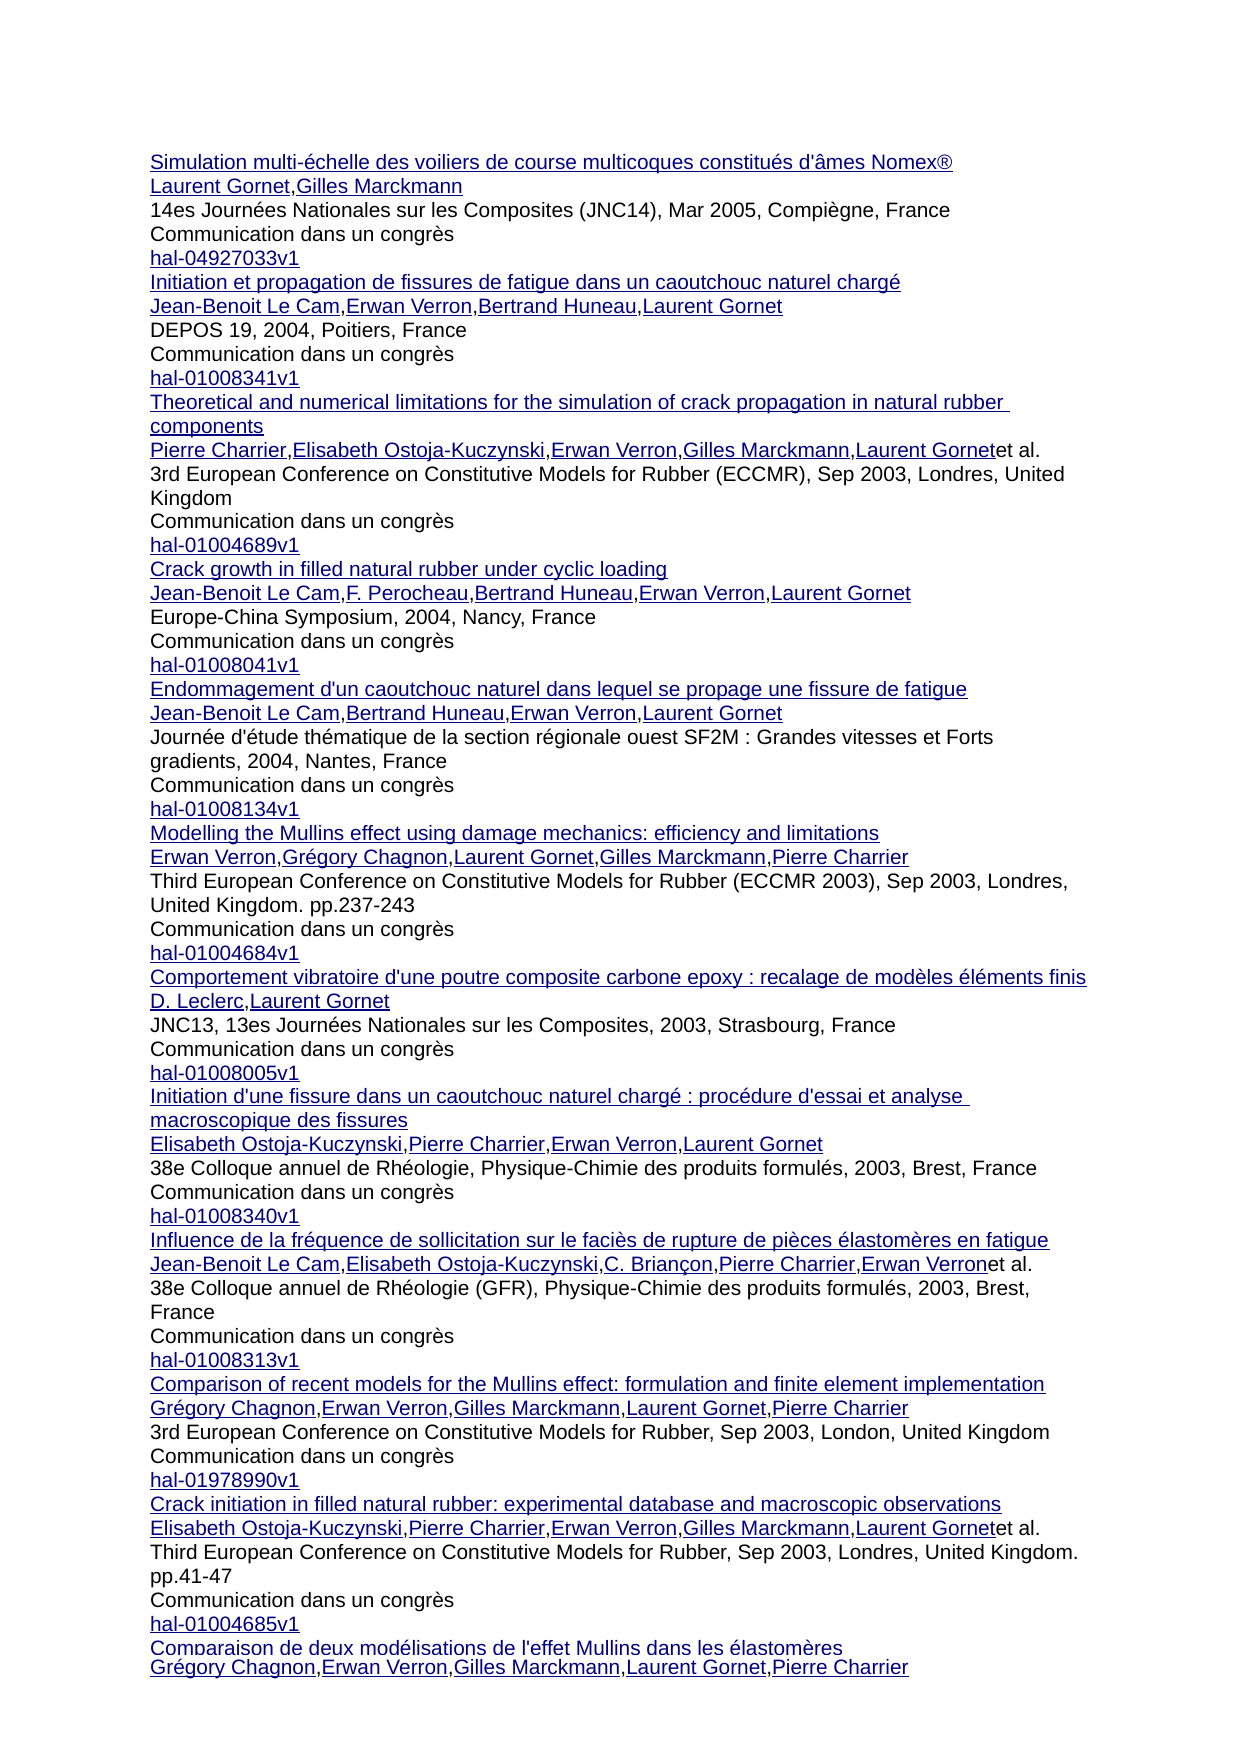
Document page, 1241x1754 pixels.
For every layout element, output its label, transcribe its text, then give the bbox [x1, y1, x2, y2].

table_cell Comparison of recent models for the Mullins effect: formulation and finite element implementation Grégory Chagnon,Erwan Verron,Gilles Marckmann,Laurent Gornet,Pierre Charrier 3rd European Conference on Constitutive Models for Rubber, Sep 2003, London, United Kingdom Communication dans un congrès hal-01978990v1 [150, 1372, 1090, 1492]
table_cell Crack growth in filled natural rubber under cyclic loading Jean-Benoit Le Cam,F. Perocheau,Bertrand Huneau,Erwan Verron,Laurent Gornet Europe-China Symposium, 2004, Nancy, France Communication dans un congrès hal-01008041v1 [150, 557, 1090, 677]
table_cell Comparaison de deux modélisations de l'effet Mullins dans les élastomères Grégory Chagnon,Erwan Verron,Gilles Marckmann,Laurent Gornet,Pierre Charrier [150, 1635, 1090, 1679]
table_cell Endommagement d'un caoutchouc naturel dans lequel se propage une fissure de fatigue Jean-Benoit Le Cam,Bertrand Huneau,Erwan Verron,Laurent Gornet Journée d'étude thématique de la section régionale ouest SF2M : Grandes vitesses et Forts gradients, 2004, Nantes, France Communication dans un congrès hal-01008134v1 [150, 677, 1090, 821]
table_cell Modelling the Mullins effect using damage mechanics: efficiency and limitations Erwan Verron,Grégory Chagnon,Laurent Gornet,Gilles Marckmann,Pierre Charrier Third European Conference on Constitutive Models for Rubber (ECCMR 2003), Sep 2003, Londres, United Kingdom. pp.237-243 Communication dans un congrès hal-01004684v1 [150, 821, 1090, 964]
table_cell Initiation d'une fissure dans un caoutchouc naturel chargé : procédure d'essai et analyse macroscopique des fissures Elisabeth Ostoja-Kuczynski,Pierre Charrier,Erwan Verron,Laurent Gornet 38e Colloque annuel de Rhéologie, Physique-Chimie des produits formulés, 2003, Brest, France Communication dans un congrès hal-01008340v1 [150, 1084, 1090, 1228]
table_cell Influence de la fréquence de sollicitation sur le faciès de rupture de pièces élastomères en fatigue Jean-Benoit Le Cam,Elisabeth Ostoja-Kuczynski,C. Briançon,Pierre Charrier,Erwan Verronet al. 38e Colloque annuel de Rhéologie (GFR), Physique-Chimie des produits formulés, 2003, Brest, France Communication dans un congrès hal-01008313v1 [150, 1228, 1090, 1372]
table_cell Crack initiation in filled natural rubber: experimental database and macroscopic observations Elisabeth Ostoja-Kuczynski,Pierre Charrier,Erwan Verron,Gilles Marckmann,Laurent Gornetet al. Third European Conference on Constitutive Models for Rubber, Sep 2003, Londres, United Kingdom. pp.41-47 Communication dans un congrès hal-01004685v1 [150, 1492, 1090, 1635]
table_cell Initiation et propagation de fissures de fatigue dans un caoutchouc naturel chargé Jean-Benoit Le Cam,Erwan Verron,Bertrand Huneau,Laurent Gornet DEPOS 19, 2004, Poitiers, France Communication dans un congrès hal-01008341v1 [150, 270, 1090, 389]
table_cell Theoretical and numerical limitations for the simulation of crack propagation in natural rubber components Pierre Charrier,Elisabeth Ostoja-Kuczynski,Erwan Verron,Gilles Marckmann,Laurent Gornetet al. 3rd European Conference on Constitutive Models for Rubber (ECCMR), Sep 2003, Londres, United Kingdom Communication dans un congrès hal-01004689v1 [150, 390, 1090, 557]
table_cell Comportement vibratoire d'une poutre composite carbone epoxy : recalage de modèles éléments finis D. Leclerc,Laurent Gornet JNC13, 13es Journées Nationales sur les Composites, 2003, Strasbourg, France Communication dans un congrès hal-01008005v1 [150, 965, 1090, 1084]
table_cell Simulation multi-échelle des voiliers de course multicoques constitués d'âmes Nomex® Laurent Gornet,Gilles Marckmann 14es Journées Nationales sur les Composites (JNC14), Mar 2005, Compiègne, France Communication dans un congrès hal-04927033v1 [150, 150, 1090, 270]
